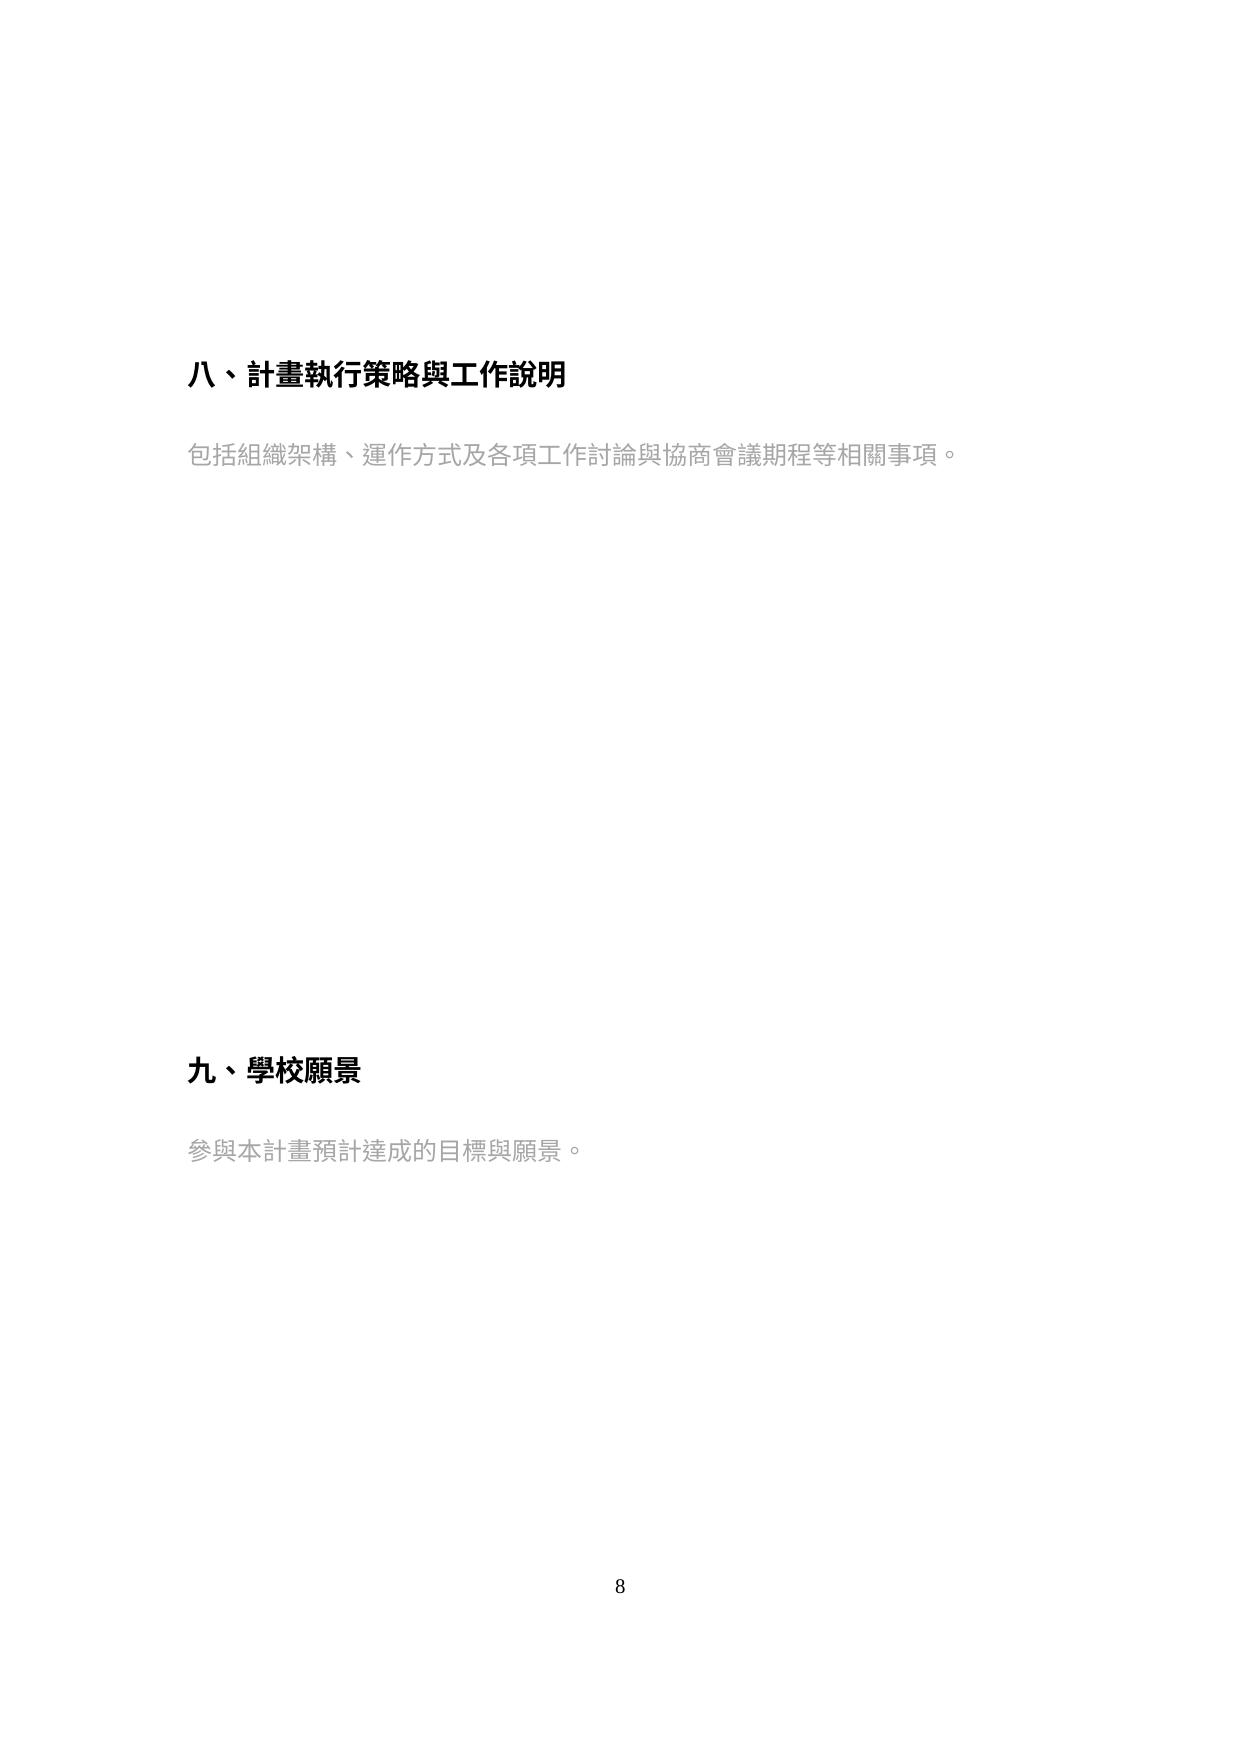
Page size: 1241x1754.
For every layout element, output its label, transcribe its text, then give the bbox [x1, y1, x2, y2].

text 八、計畫執行策略與工作說明 [187, 351, 1053, 393]
text 包括組織架構、運作方式及各項工作討論與協商會議期程等相關事項。 [187, 436, 1053, 472]
text 九、學校願景 [187, 1047, 1053, 1089]
text 參與本計畫預計達成的目標與願景。 [187, 1132, 1053, 1168]
